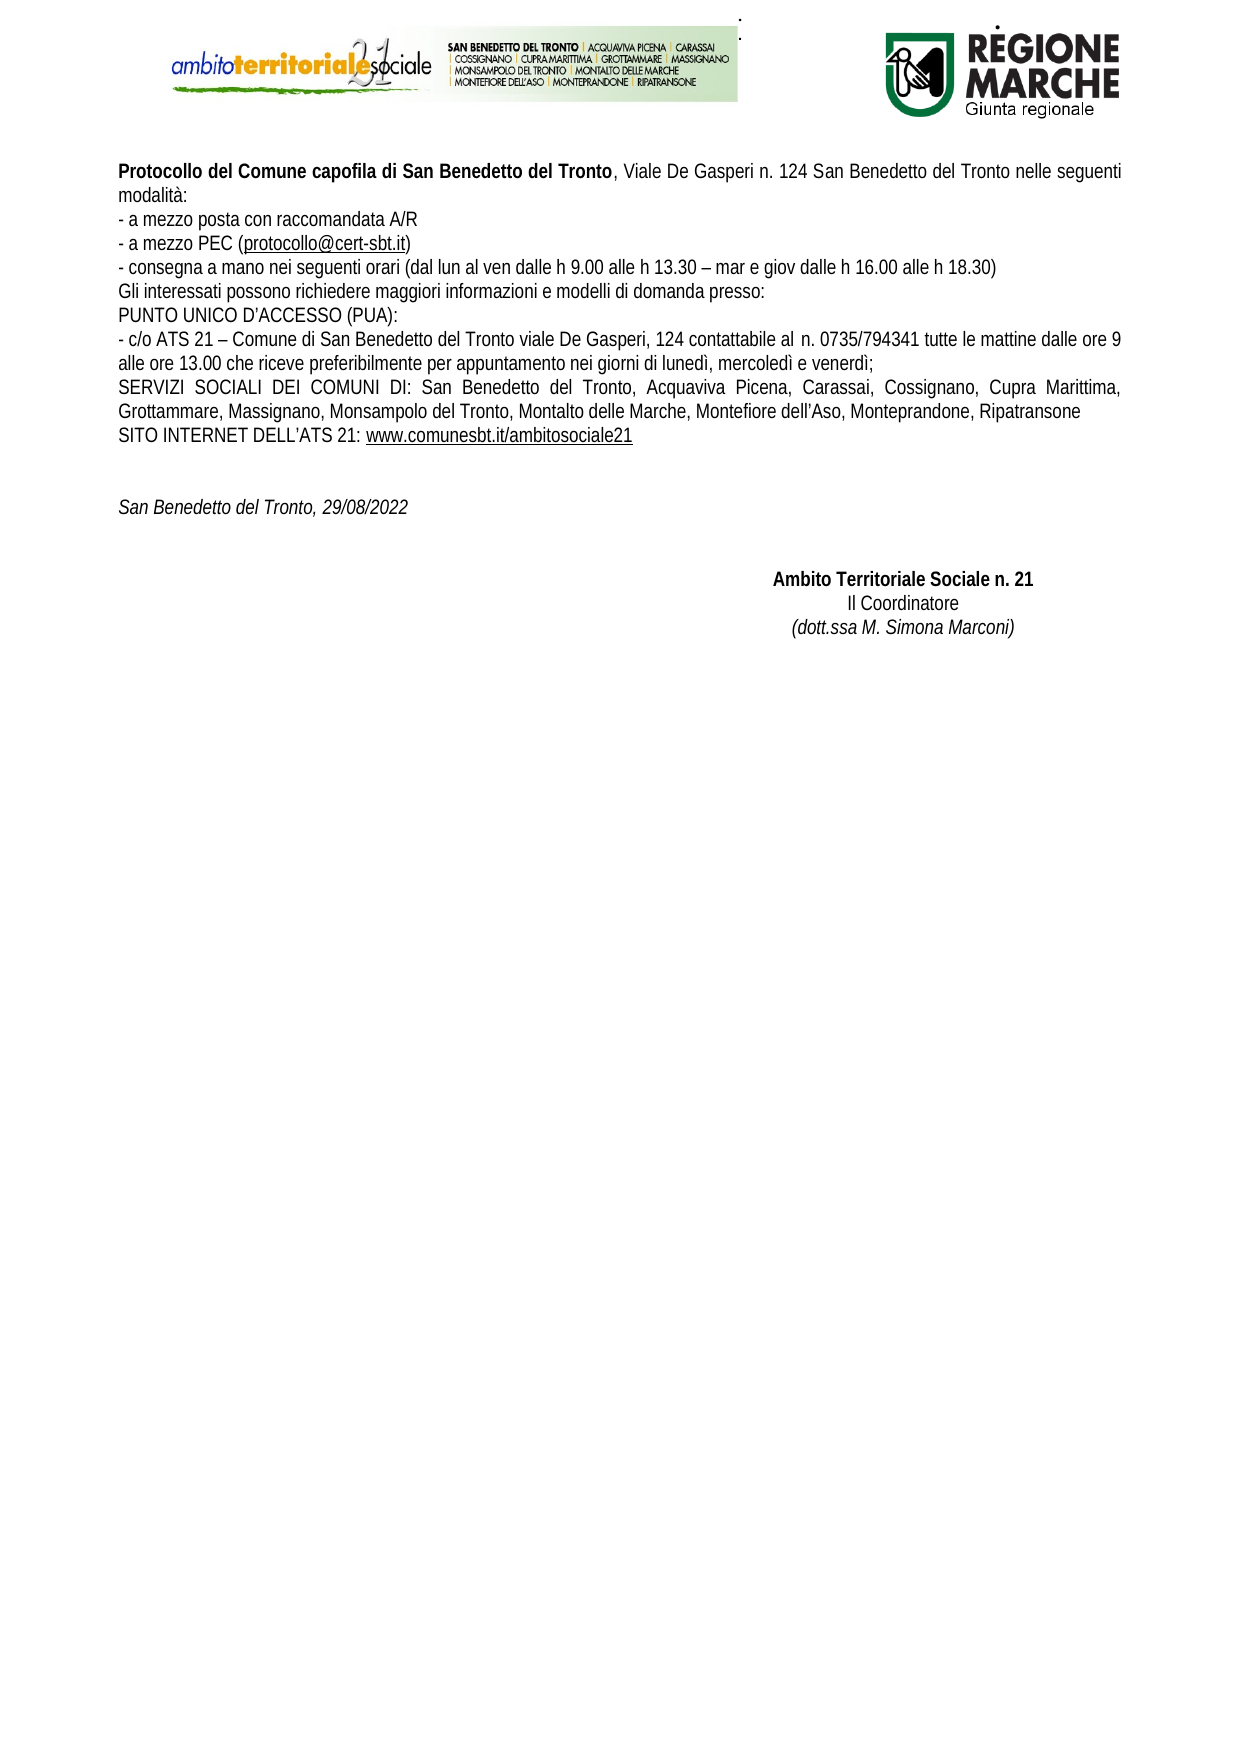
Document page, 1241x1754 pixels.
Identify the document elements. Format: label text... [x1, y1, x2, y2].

text - a mezzo PEC (protocollo@cert-sbt.it) [118, 231, 1122, 255]
text - consegna a mano nei seguenti orari (dal lun al ven dalle h 9.00 alle h 13.30 – mar e giov dalle h 16.00 alle h 18.30) [118, 255, 1122, 279]
text Gli interessati possono richiedere maggiori informazioni e modelli di domanda presso: [118, 279, 1122, 303]
picture [152, 21, 737, 107]
text SERVIZI SOCIALI DEI COMUNI DI: San Benedetto del Tronto, Acquaviva Picena, Carassai, Cossignano, Cupra Marittima, Grottammare, Massignano, Monsampolo del Tronto, Montalto delle Marche, Montefiore dell’Aso, Monteprandone, Ripatransone [118, 375, 1122, 423]
text - a mezzo posta con raccomandata A/R [118, 207, 1122, 231]
text SITO INTERNET DELL’ATS 21: www.comunesbt.it/ambitosociale21 [118, 423, 1122, 447]
text PUNTO UNICO D’ACCESSO (PUA): [118, 303, 1122, 327]
text - c/o ATS 21 – Comune di San Benedetto del Tronto viale De Gasperi, 124 contattabile al n. 0735/794341 tutte le mattine dalle ore 9 alle ore 13.00 che riceve preferibilmente per appuntamento nei giorni di lunedì, mercoledì e venerdì; [118, 327, 1122, 375]
text San Benedetto del Tronto, 29/08/2022 [118, 495, 1122, 519]
text Protocollo del Comune capofila di San Benedetto del Tronto, Viale De Gasperi n. 124 San Benedetto del Tronto nelle seguenti modalità: [118, 159, 1122, 207]
table_header Ambito Territoriale Sociale n. 21 Il Coordinatore (dott.ssa M. Simona Marconi) [714, 567, 1093, 638]
picture [884, 31, 1126, 119]
